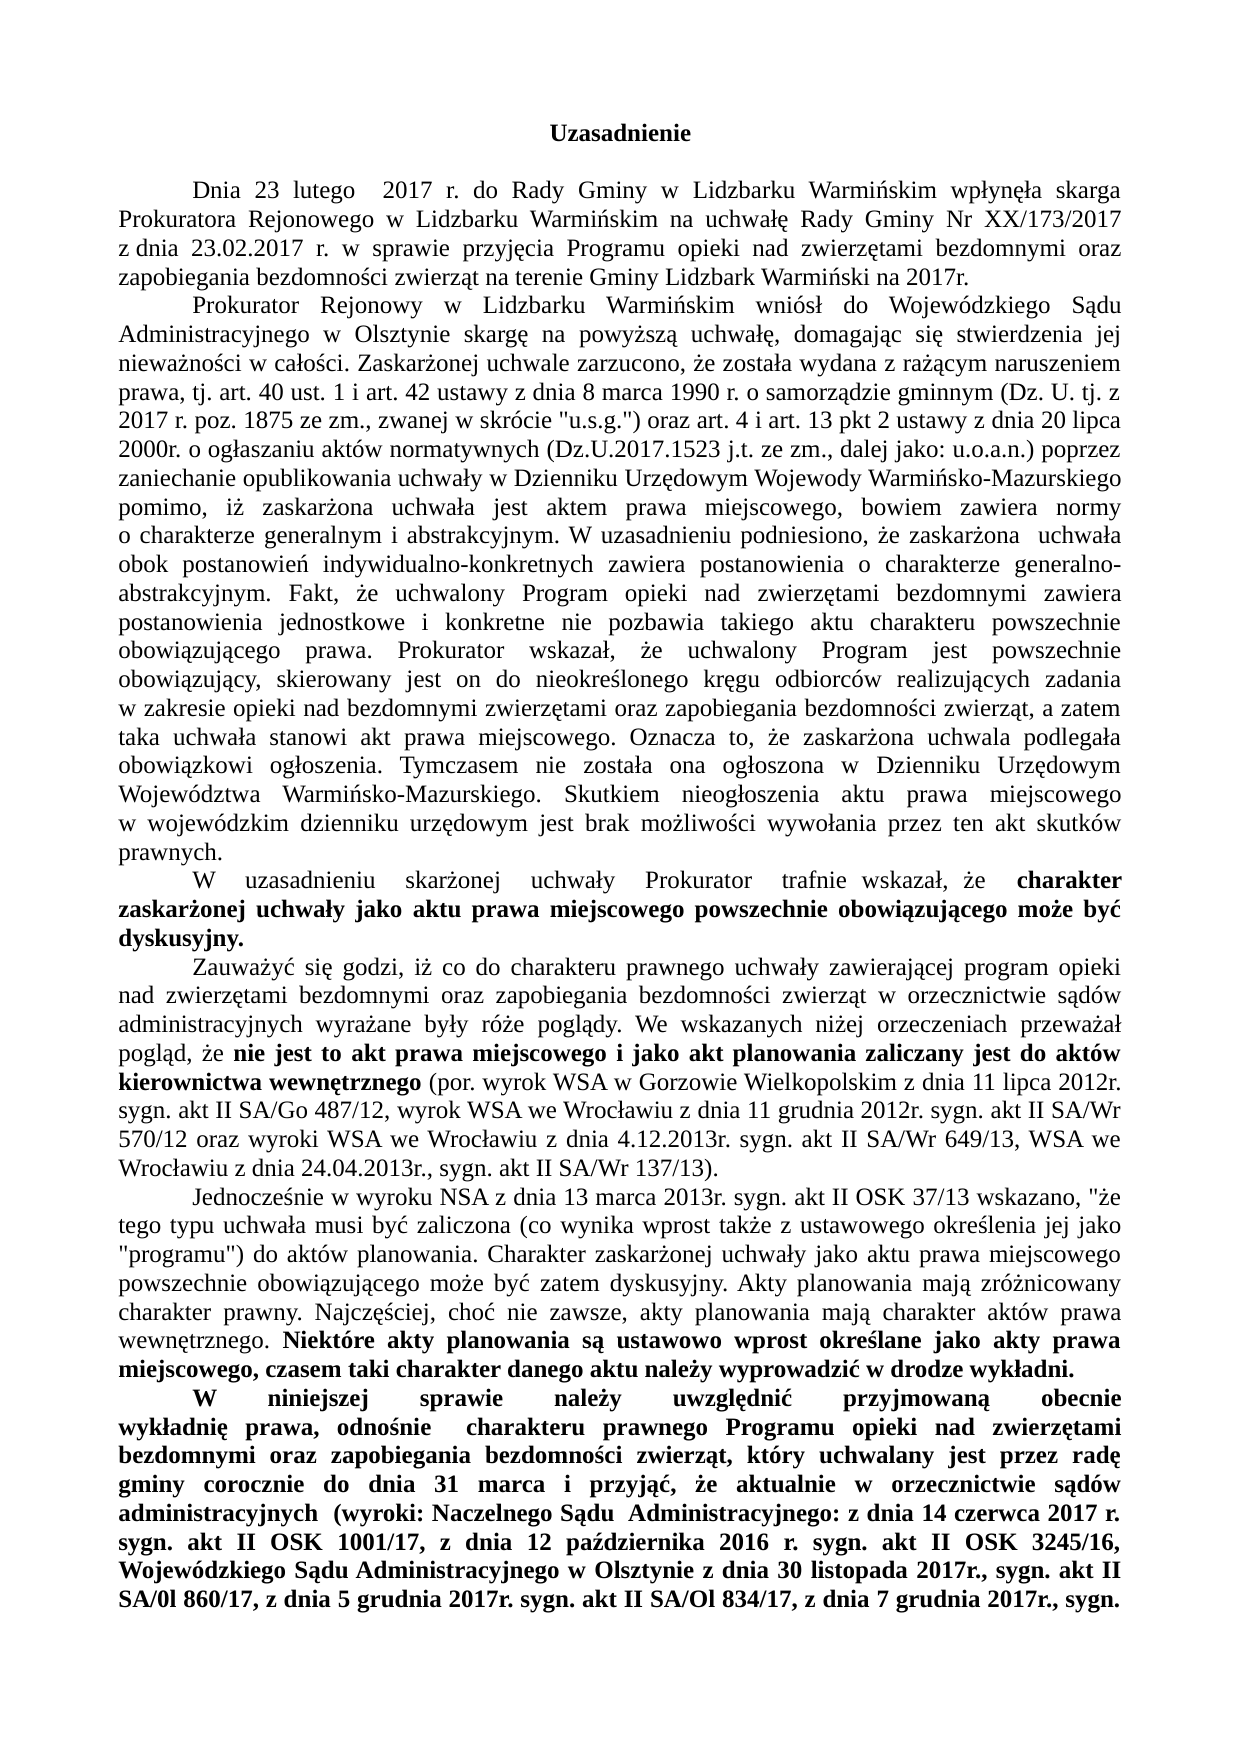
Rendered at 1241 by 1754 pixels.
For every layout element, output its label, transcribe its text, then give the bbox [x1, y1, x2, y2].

text W uzasadnieniu skarżonej uchwały Prokurator trafnie wskazał, że charakter zaskarżonej uchwały jako aktu prawa miejscowego powszechnie obowiązującego może być dyskusyjny. [118, 866, 1122, 952]
text Jednocześnie w wyroku NSA z dnia 13 marca 2013r. sygn. akt II OSK 37/13 wskazano, "że tego typu uchwała musi być zaliczona (co wynika wprost także z ustawowego określenia jej jako "programu") do aktów planowania. Charakter zaskarżonej uchwały jako aktu prawa miejscowego powszechnie obowiązującego może być zatem dyskusyjny. Akty planowania mają zróżnicowany charakter prawny. Najczęściej, choć nie zawsze, akty planowania mają charakter aktów prawa wewnętrznego. Niektóre akty planowania są ustawowo wprost określane jako akty prawa miejscowego, czasem taki charakter danego aktu należy wyprowadzić w drodze wykładni. [118, 1182, 1122, 1383]
text Zauważyć się godzi, iż co do charakteru prawnego uchwały zawierającej program opieki nad zwierzętami bezdomnymi oraz zapobiegania bezdomności zwierząt w orzecznictwie sądów administracyjnych wyrażane były róże poglądy. We wskazanych niżej orzeczeniach przeważał pogląd, że nie jest to akt prawa miejscowego i jako akt planowania zaliczany jest do aktów kierownictwa wewnętrznego (por. wyrok WSA w Gorzowie Wielkopolskim z dnia 11 lipca 2012r. sygn. akt II SA/Go 487/12, wyrok WSA we Wrocławiu z dnia 11 grudnia 2012r. sygn. akt II SA/Wr 570/12 oraz wyroki WSA we Wrocławiu z dnia 4.12.2013r. sygn. akt II SA/Wr 649/13, WSA we Wrocławiu z dnia 24.04.2013r., sygn. akt II SA/Wr 137/13). [118, 952, 1122, 1182]
text Uzasadnienie [118, 118, 1122, 147]
text Dnia 23 lutego 2017 r. do Rady Gminy w Lidzbarku Warmińskim wpłynęła skarga Prokuratora Rejonowego w Lidzbarku Warmińskim na uchwałę Rady Gminy Nr XX/173/2017 z dnia 23.02.2017 r. w sprawie przyjęcia Programu opieki nad zwierzętami bezdomnymi oraz zapobiegania bezdomności zwierząt na terenie Gminy Lidzbark Warmiński na 2017r. [118, 176, 1122, 291]
text W niniejszej sprawie należy uwzględnić przyjmowaną obecnie wykładnię prawa, odnośnie charakteru prawnego Programu opieki nad zwierzętami bezdomnymi oraz zapobiegania bezdomności zwierząt, który uchwalany jest przez radę gminy corocznie do dnia 31 marca i przyjąć, że aktualnie w orzecznictwie sądów administracyjnych (wyroki: Naczelnego Sądu Administracyjnego: z dnia 14 czerwca 2017 r. sygn. akt II OSK 1001/17, z dnia 12 października 2016 r. sygn. akt II OSK 3245/16, Wojewódzkiego Sądu Administracyjnego w Olsztynie z dnia 30 listopada 2017r., sygn. akt II SA/0l 860/17, z dnia 5 grudnia 2017r. sygn. akt II SA/Ol 834/17, z dnia 7 grudnia 2017r., sygn. [118, 1383, 1122, 1613]
text Prokurator Rejonowy w Lidzbarku Warmińskim wniósł do Wojewódzkiego Sądu Administracyjnego w Olsztynie skargę na powyższą uchwałę, domagając się stwierdzenia jej nieważności w całości. Zaskarżonej uchwale zarzucono, że została wydana z rażącym naruszeniem prawa, tj. art. 40 ust. 1 i art. 42 ustawy z dnia 8 marca 1990 r. o samorządzie gminnym (Dz. U. tj. z 2017 r. poz. 1875 ze zm., zwanej w skrócie "u.s.g.") oraz art. 4 i art. 13 pkt 2 ustawy z dnia 20 lipca 2000r. o ogłaszaniu aktów normatywnych (Dz.U.2017.1523 j.t. ze zm., dalej jako: u.o.a.n.) poprzez zaniechanie opublikowania uchwały w Dzienniku Urzędowym Wojewody Warmińsko-Mazurskiego pomimo, iż zaskarżona uchwała jest aktem prawa miejscowego, bowiem zawiera normy o charakterze generalnym i abstrakcyjnym. W uzasadnieniu podniesiono, że zaskarżona uchwała obok postanowień indywidualno-konkretnych zawiera postanowienia o charakterze generalno-abstrakcyjnym. Fakt, że uchwalony Program opieki nad zwierzętami bezdomnymi zawiera postanowienia jednostkowe i konkretne nie pozbawia takiego aktu charakteru powszechnie obowiązującego prawa. Prokurator wskazał, że uchwalony Program jest powszechnie obowiązujący, skierowany jest on do nieokreślonego kręgu odbiorców realizujących zadania w zakresie opieki nad bezdomnymi zwierzętami oraz zapobiegania bezdomności zwierząt, a zatem taka uchwała stanowi akt prawa miejscowego. Oznacza to, że zaskarżona uchwala podlegała obowiązkowi ogłoszenia. Tymczasem nie została ona ogłoszona w Dzienniku Urzędowym Województwa Warmińsko-Mazurskiego. Skutkiem nieogłoszenia aktu prawa miejscowego w wojewódzkim dzienniku urzędowym jest brak możliwości wywołania przez ten akt skutków prawnych. [118, 291, 1122, 866]
